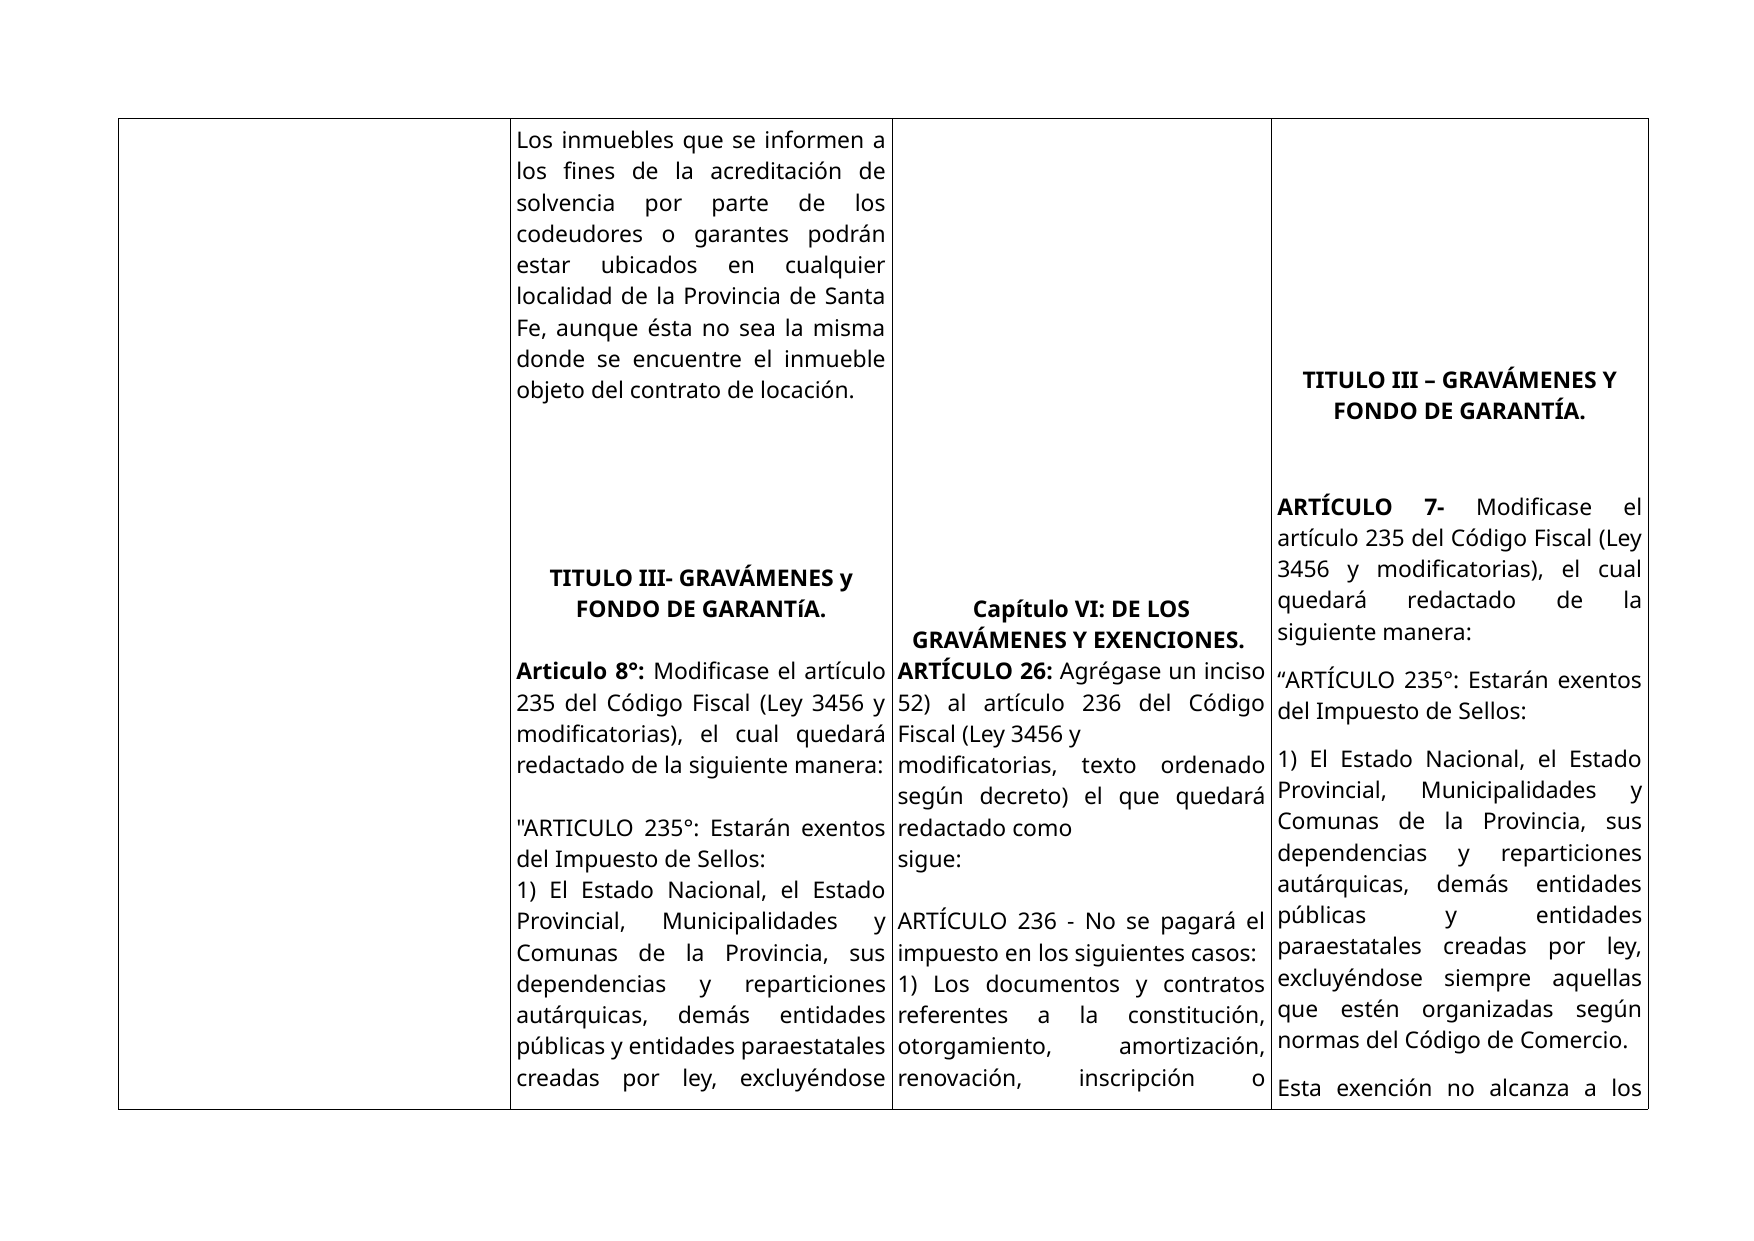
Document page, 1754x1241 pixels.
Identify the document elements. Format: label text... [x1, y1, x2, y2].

table_cell LA LEGISLATURA DE LA PROVINCIA DE SANTA FE SANCIONA CON FUERZA DE L E Y TITULO I – DISPOSICIONES GENERALES. ARTICULO 1- Esta ley tiene por objeto la protección del inquilino y la regulación del mercado inmobiliario, propiciando a través de ello la democratización del acceso a una vivienda digna. ARTICULO 2- Establécese que la Secretaria de Estado del Hábitat de la Provincia de Santa Fe actuará en calidad de autoridad de aplicación de la presente ley. ARTICULO 3- Los espacios y bienes públicos y privados de la ciudad y de los ciudadanos deben ser utilizados priorizando el interés social, cultural y ambiental. Todos los ciudadanos tienen derecho a participar en la propiedad del territorio urbano dentro de parámetros democráticos, de justicia social y de condiciones ambientales sustentables.- A los fines de la presente ley, entiéndese como función social de la propiedad, el uso socialmente justo, con equidad interpersonal y de géneros, ambientalmente equilibrado, del espacio y suelo urbano. ARTICULO 4- Crease la oficina de “Defensa del Inquilino” en la órbita de la Defensoría del Pueblo, como organismo encargado de brindar asesoramiento legal gratuito a los fines de proteger los derechos del inquilino y la defensa del hábitat. TITULO II - DE LOS HONORARIOS, GARANTÍAS Y SISTEMA DE CONSULTA GRATUITA. ARTÍCULO 5- Modifícase el Artículo 12 de la Ley 13.154, el que quedará redactado de la siguiente manera: “ARTÍCULO 12: Derecho de retribución. El corredor inmobiliario tiene derecho a percibir la retribución u honorario por el acto de firmarse un contrato de locación, arrendamiento, compraventa o documento en el que quede perfeccionado el acuerdo de voluntades entre las partes intervinientes en relación al inmueble o derecho objeto de su intermediación. Este derecho nace en las locaciones o arrendamientos al momento de adquirir el contrato fecha cierta y en las compraventas al momento de su instrumentación ya sea por boleto de compraventa con fecha cierta o Escritura Pública, siempre que se encuentren cumplidas las obligaciones fiscales inherentes al contrato. Los honorarios del corredor inmobiliario para el caso de los contratos de locación no podrán superar el 4% del valor total del contrato, incluyendo los impuestos que pudieren recaer sobre dichos emolumentos. Para el caso de la renovación de contratos entre los mismos titulares, el monto de los honorarios se reducirá a la mitad del porcentaje estipulado para el caso del primer contrato. Ambas comisiones serán abonadas en partes iguales entre locador y locatario. Si actuare más de un corredor por operación de locación, los honorarios o retribuciones deben ser distribuidos proporcionalmente entre los mismos, siempre respetando los límites establecidos en la presente ley. Los honorarios devengados en el marco de una operación de compraventa serán pactados libremente entre ambas partes”. ARTÍCULO 6- El Registro General regulado por la Ley N° 6435 y modificatorias, habilitará un sistema gratuito para la consulta de la situación dominial y la posible existencia de gravámenes u otras medidas que se vinculen con la locación de bienes inmuebles por parte de aquellos locatarios que destinen dichos inmuebles a vivienda, que sean jubilados, pensionados -que acrediten percibir el haber mínimo de jubilación o pensión-, o, en general, personas humanas cuyos ingresos familiares no superen el sueldo básico estipulado para empleados de comercio. TITULO III – GRAVÁMENES Y FONDO DE GARANTÍA. ARTÍCULO 7- Modificase el artículo 235 del Código Fiscal (Ley 3456 y modificatorias), el cual quedará redactado de la siguiente manera: “ARTÍCULO 235°: Estarán exentos del Impuesto de Sellos: 1) El Estado Nacional, el Estado Provincial, Municipalidades y Comunas de la Provincia, sus dependencias y reparticiones autárquicas, demás entidades públicas y entidades paraestatales creadas por ley, excluyéndose siempre aquellas que estén organizadas según normas del Código de Comercio. Esta exención no alcanza a los organismos nacionales, provinciales, municipales o comunales, sus dependencias o reparticiones autárquicas, demás instituciones públicas y entidades paraestatales creadas por ley que vendan bienes o presten servicios a terceros a título oneroso. 2) Las asociaciones obreras, de empresarios o profesionales y las asociaciones o centros de jubilados y pensionados; siempre que cuenten con personería jurídica o gremial. 3) Las asociaciones cooperadoras. 4) Las instituciones religiosas. 5) Las sociedades o fundaciones de beneficencia, de bien público y de asistencia social. 6) Las instituciones de educación e instrucción, científicas, artísticas, culturales y deportivas. 7) Las representaciones diplomáticas extranjeras. 8) Las entidades declaradas exentas por leyes especiales. 9) El Instituto Nacional de Tecnología Agropecuaria (INTA) y las Universidades Nacionales, sus Facultades, Escuelas, Institutos u organismos dependientes. 10) Los arrendatarios, por la parte proporcional del gravamen que les corresponde en los contratos agrícolas o ganaderos. 11) Los trabajadores o sus derechohabientes, por la parte proporcional del gravamen que les corresponde en los contratos de trabajo ya sean individuales o por equipos. 12) Las obras sociales siempre que estén reconocidas por el Instituto Nacional de Obras Sociales (INOS) y funcionen de conformidad con lo dispuesto por la Ley Nacional de Obras Sociales. 13) Los partidos políticos con personería jurídica, o reconocidos por autoridad competente. 14) Los locatarios de un bien inmueble con destino a vivienda que sean jubilados y/o pensionados -que perciban retribuciones correspondientes a tres (3) haberes mínimos de jubilación o pensión- o, en general, persona humana cuyos ingresos familiares no superen el importe correspondiente a tres (3) sueldos iniciales de empleado público categoría 1 del escalafón central agrupamiento administrativo. Las exenciones a que refiere el presente artículo no alcanzarán al Impuesto de Sellos aplicable a billetes de lotería, rifas, bonos de canje y tómbolas y los frutos del país que no fueren cuero, pieles, lana, cerda y conchillas." ARTÍCULO 8-Créase el Registro de Contratos de locación de bienes inmuebles, el cual funcionará en la órbita de la autoridad de aplicación. ARTÍCULO 9- Créase un Fondo de Garantía compuesto por el cero coma cinco por ciento (0,5%) del producto de la recaudación del impuesto de sellos. Dicho fondo estará destinado a crear una línea créditos orientada a solventar diversos rubros inherentes a la celebración de contratos de locación de bienes inmuebles con destino a vivienda, como pueden ser depósitos, gastos administrativos, entre otros. ARTÍCULO 10- En todos los casos alcanzados por la presente ley, el impuesto inmobiliario deberá ser abonado por el titular dominial o locador del bien inmueble objeto de la locación, no pudiendo bajo ningún concepto trasladarse al locatario el importe correspondiente a dicho tributo. TITULO IV - DE LOS INMUEBLES URBANOS DESHABITADOS. ARTÍCULO 11- Incorpórase a continuación del Articulo 156 del Código Fiscal (ley 3456 y modificatorias) el articulo 156 bis, el cual quedará redactado de la siguiente manera: “Art 156 bis: Todo inmueble que se encuentre dentro del radio urbano de municipios y comunas, sea apto para uso residencial, y no se halle habitado durante un lapso de al menos un (1) año -computado al momento de la emisión anual de las correspondientes liquidaciones-, será gravado con un impuesto Inmobiliario adicional y progresivo conforme los parámetros que vía reglamentación establezca al efecto el Poder Ejecutivo a propuesta de la Administración Provincial de Impuestos. La Administración Provincial de Impuestos presumirá deshabitados -salvo prueba en contrario- a los inmuebles aludidos en el párrafo anterior que durante al menos un (1) año presenten consumos de energía eléctrica, gas y agua, inferiores a los calculados y establecidos por el Poder Ejecutivo, pudiendo este último prever otros parámetros o criterios que permitan inferir en forma razonable que los inmuebles se encuentran deshabitados.” ARTICULO 12- El adicional por Inmueble Urbano Deshabitado, apto para uso residencial, se calculará con un incremento de entre el cincuenta por ciento (50%) y hasta el cien por ciento (100%) del impuesto Inmobiliario correspondiente y resultará exigible a partir del período fiscal siguiente al de su determinación. ARTICULO 13- La Administración Provincial de Impuestos, a solicitud del interesado, exceptuará del gravamen especial creado por el artículo 12° de la presente ley a los siguientes inmuebles: los que sean cedidos por sus propietarios a los municipios y comunas o al Gobierno de la Provincia de Santa Fe con fines de uso público; los declarados de interés general y sujetos a expropiación por ley, mientras subsista tal condición; aquellos cuyos titulares dominiales se encontraren ausentes -de la localidad donde se hallaren situados los solares- por razones laborales, académicas o de salud. Sin perjuicio de lo expuesto en el párrafo anterior, la Administración Provincial de Impuestos deberá, de oficio, exceptuar del gravamen aludido a los inmuebles encuadrados dentro del rango 1 a 4 previsto en el artículo 2° inciso b) de la Ley Impositiva Anual -Ley N° 3650 y modificatorias-. ARTÍCULO 14- Créase la “Comisión Asesora sobre alquileres de viviendas” destinada a formular propuestas que faciliten el acceso al alquiler con destino a vivienda única en la Provincia de Santa Fe, la cual funcionará en el ámbito de la Autoridad de Aplicación. Esta comisión podrá emitir propuestas que aborden los siguientes temas: - banco de inmuebles públicos destinados a alquiler social; - gravámenes sobre inmuebles ociosos aptos para uso residencial - mecanismos de recolección y difusión de precios de referencia; - sistemas alternativos de certificación de garantías que puedan ser utilizados por las personas y familias que aspiren a alquilar inmuebles destinados a vivienda unica y sean de aceptación facultativa para el locador. La Comisión estará integrada por: - El/La Presidente de la Comisión de Vivienda de la Cámara de Diputados y El/La Presidente de la comisión de Hábitat de la Cámara de Senadores de Santa Fe; - Un/a representante de la Defensoría del Pueblo de la Provincia de Santa Fe, - Un representante de la Secretaría de Estado del Hábitat de la Provincia de Santa Fe - Un/a representante del Colegio de Corredores Inmobiliarios de la provincia, - Dos representantes de Organizaciones de la Sociedad Civil que desarrollen sus actividades en la provincia referidas al tema. ARTÍCULO 15- Se crea el Sistema de Pago Asegurado para los/as inquilinos/as trabajadores/as del Estado de la Provincia de Santa Fe. Los/as inquilinos/as inscriptos al Sistema de Pago Asegurado podrán respaldar su locación con un recibo de sueldo o certificado de trabajo expedido por los organismos públicos, y la constancia de adhesión a este Sistema, siempre que este sea aceptado como tal por el locatario. Las oficinas competentes de cada uno de los organismos dependientes de los distintos poderes del Estado de la Provincia registrarán las solicitudes de los/as trabajadores/as y serán las encargadas de la gestión de este Sistema. La reglamentación de la presente ley establecerá los mecanismos necesarios para la implementación del presente artículo. El sistema será de adhesión voluntaria por parte de todos/as aquellos/as locatarios/as que se desempeñen en las distintas áreas de la Provincia. ARTICULO 16- Comuníquese al Poder Ejecutivo. [1272, 119, 1648, 1109]
table_cell TITULO I - DISPOSICIONES GENERALES. ARTICULO 1- Esta ley tiene por objeto la protección del inquilino y la regulación del mercado inmobiliario, propiciando a través de ello la democratización del acceso a una vivienda digna. ARTICULO 2°: Establécese que la Secretaria de Estado del Hábitat de la Provincia de Santa Fe actuará en calidad de autoridad de aplicación de la presente ley. ARTICULO 3°: Los espacios y bienes públicos y privados de la ciudad y de los ciudadanos deben ser utilizados priorizando el interés social, cultural y ambiental. Todos los ciudadanos tienen derecho a participar en la propiedad del territorio urbano dentro de parámetros democráticos, de justicia social y de condiciones ambientales sustentables.- A los fines de la presente ley, entiéndese como función social de la propiedad, el uso socialmente justo, con equidad interpersonal y de géneros, ambientalmente equilibrado, del espacio y suelo urbano. ARTICULO 4°: La Defensoría del Pueblo de la Provincia deberá adoptar todas aquellas medidas tendientes a la habilitación de un organismo que específicamente se avoque a la defensa del inquilino y del hábitat. TITULO II- DE LOS HONORARIOS, GARANTIAS Y SISTEMA DE CONSULTA GRATUITA ARTíCULO 5°: Modifícase el Artículo 12 de la Ley 13.154, el que quedará redactado de la siguiente manera: "ARTICULO 12: Derecho de retribución. El corredor inmobiliario tiene derecho a percibir la retribución u honorario por el acto de firmarse un contrato de locación, arrendamiento, compraventa o documento en el que quede perfeccionado el acuerdo de voluntades entre las partes intervinientes en relación al inmueble o derecho objeto de su intermediación. Este derecho nace en las locaciones o arrendamientos al momento de adquirir el contrato fecha cierta y en las compraventas al momento de su instrumentación ya sea por boleto de compraventa con fecha cierta o Escritura Pública, siempre que se encuentren cumplidas las obligaciones fiscales inherentes al contrato. Los honorarios del corredor inmobiliario para el caso de los contratos de locación no podrán superar el 4% del valor total del contrato, incluyendo' los impuestos que pudieren recaer sobre dichos emolumentos. Para el caso de la renovación de contratos entre los mismos titulares, el monto de los honorarios se reducirá a la mitad del porcentaje estipulado para el caso del primer contrato. Ambas comisiones serán abonadas en partes iguales entre locador y locatario. Si actuare más de un corredor por operación de locación, los honorarios o contribuciones deben ser distribuidos proporcionalmente entre los mismos, siempre respetando los límites establecidos en la presente ley. Los honorarios devengados en el marco de una operación de compraventa serán pactados libremente entre ambas partes". ARTICULO 7°: El Registro General regulado por la Ley N° 6435 Y modificatorias, habilitará un sistema gratuito para la consulta de la situación dominial y la posible existencia de gravámenes u otras medidas que se vinculen con la locación de bienes inmuebles por parte de aquellos locatarios que destinen dichos inmuebles a vivienda, que sean jubilados, pensionados -que acrediten percibir el haber mínimo de jubilación o pensión-, o, en general, personas humanas cuyos ingresos familiares no superen el sueldo básico estipulado para empleados de comercio. ARTICULO 6º: Los corredores inmobiliarios que requirieren a los inquilinos de un inmueble con destino a vivienda la acreditación de solvencia por parte de quienes actúen en calidad de codeudores o garantes de estos últimos, podrán solicitar a tal efecto la demostración de titularidad de no más de dos (2) bienes inmuebles, o indistintamente, exigir no más de tres (3) personas que actúen en el carácter referido y acrediten ingresos periódicos, todo ello sin perjuicio de otros mecanismos de acreditación de solvencia que pudieren pactar con los locatarios en sustitución de los mencionados precedentemente. Los inmuebles que se informen a los fines de la acreditación de solvencia por parte de los codeudores o garantes podrán estar ubicados en cualquier localidad de la Provincia de Santa Fe, aunque ésta no sea la misma donde se encuentre el inmueble objeto del contrato de locación. TITULO III- GRAVÁMENES y FONDO DE GARANTíA. Articulo 8°: Modificase el artículo 235 del Código Fiscal (Ley 3456 y modificatorias), el cual quedará redactado de la siguiente manera: "ARTICULO 235°: Estarán exentos del Impuesto de Sellos: 1) El Estado Nacional, el Estado Provincial, Municipalidades y Comunas de la Provincia, sus dependencias y reparticiones autárquicas, demás entidades públicas y entidades paraestatales creadas por ley, excluyéndose siempre aquellas que estén organizadas según normas del Código de Comercio. Esta exención no alcanza a los organismos nacionales, provinciales, municipales o comunales, sus dependencias o reparticiones autárquicas, demás instituciones públicas y entidades paraestatales creadas por ley que vendan bienes o presten servicios a terceros a título oneroso. 2) Las asociaciones obreras, de empresarios o profesionales y las asociaciones o centros de jubilados y pensionados; siempre que cuenten con personería jurídica o gremial. 3) Las asociaciones cooperadoras. 4) Las instituciones religiosas. 5)Las sociedades o fundaciones de beneficencia, de bien público y de asistencia social. 6) Las instituciones de educación e instrucción, científicas, artísticas, culturales y deportivas. 7)Las representaciones diplomáticas extranjeras. 8) Las entidades declaradas exentas por leyes especiales. 9)El Instituto Nacional de Tecnología Agropecuaria (INTA) y las Universidades Nacionales, sus Facultades, Escuelas, Institutos u organismos dependientes. 10) Los arrendatarios, por la parte proporcional del gravamen que les corresponde en los contratos agrícolas o ganaderos. 11) Los trabajadores o sus derechohabientes, por la parte proporcional del gravamen que les corresponde en los contratos de trabajo ya sean individuales o por equipos. 12)Las obras sociales siempre que estén reconocidas por el Instituto Nacional de Obras Sociales (INOS) y funcionen de conformidad con lo dispuesto por la Ley Nacional de Obras Sociales. 13) Los partidos políticos con personería jurídica, o reconocidos por autoridad competente. 14) Los locatarios de un bien inmueble con destino a vivienda que sean jubilados y/o pensionados -que perciban el haber mínimo de jubilación o pensión- o, en general, persona humana cuyos ingresos familiares no superen el sueldo básico estipulado para empleados de comercio. Las exenciones a que refiere el presente artículo no alcanzarán al Impuesto de Sellos aplicable a billetes de loterfa, rifas, bonos de canje y tómbolas y los frutos del país que no fueren cuero, pieles, lana, cerda y conchillas." ARTíCULO 9°: Créase el Registro de Contratos de locación de bienes inmuebles, el cual funcionará en la órbita de la autoridad de aplicación. ARTICULO 10°: Créase un Fondo de Garantía compuesto por el cero coma cinco por ciento (0,5%) del producto de la recaudación del impuesto de sellos. Dicho fondo estará destinado a crear una línea créditos orientada a solventar diversos rubros inherentes a la celebración de contratos de locación de bienes inmuebles con destino a vivienda. ARTíCULO 11°: En todos los casos alcanzados por la presente ley, el impuesto inmobiliario deberá ser abonado por el titular dominial o locador del bien inmueble objeto de la locación, no pudiendo bajo ningún concepto trasladarse al locatario el importe correspondiente a dicho tributo. TITULO IV - DE LOS INMUEBLES URBANOS DESHÁBITADOS. ARTíCULO 12°: Incorpórase a continuación del Articulo 156 del Código Fiscal (ley 3456 y modificatorias) el articulo 156 bis, el cual quedará redactado de la siguiente manera: "Art 156 bis: Todo inmueble que se encuentre dentro del radio urbano de municipios y comunas, sea apto para uso residencial, y no se halle habitado durante un lapso de al menos un (1) año -computado al momento de la emisión anual de las correspondientes liquidaciones-, será gravado con un impuesto Inmobiliario adicional y progresivo conforme los parámetros que vía reglamentación establezca al efecto el Poder Ejecutivo a propuesta de la Administración Provincial de Impuestos. La Administración Provincial de Impuestos presumirá deshabitados -salvo prueba en contrario- a los inmuebles aludidos en el párrafo anterior que durante al menos un (1) año presenten consumos de energía eléctrica, gas yagua, inferiores a los calculados y establecidos por el Poder Ejecutivo, pudiendo este último prever otros parámetros o criterios que permitan inferir en forma razonable que los inmuebles se encuentran deshabitados." ARTICULO 13°: El adicional por Inmueble Urbano Deshabitado, apto para uso residencial, se calculará con un incremento de entre el cincuenta por ciento (50%) y hasta el cien por ciento (100%) del impuesto Inmobiliario correspondiente y resultará exigible a partir del período fiscal siguiente al de su determinación. ARTICULO 14°: La Administración Provincial, de Impuestos, a solicitud del interesado, exceptuará del gravamen especial creado por el artículo 13° de la presente ley a los siguientes inmuebles: a) los que sean cedidos por sus propietarios a los municipios y comunas o al Gobierno de la Provincia de Santa Fe con fines de uso público; b) los declarados de interés general y sujetos a expropiación por ley, mientras subsista tal condición; e) aquellos cuyos titulares dominiales se encontraren ausentes -de la localidad donde se hallaren situados los solares- por razones laborales, académicas o de salud. Sin perjuicio de lo expuesto en el párrafo anterior, la Administración Provincial de Impuestos deberá, de oficio, exceptuar del gravamen aludido a los inmuebles encuadrados dentro del rango 1 a 4 previsto en el artículo 2° inciso b) de la Ley Impositiva Anual-Ley N° 3650 Y modificatorias- ARTICULO 15°: Comuniquese al Poder Ejecutivo. [511, 119, 892, 1109]
table_cell “Comisiones inmobiliarias en locaciones urbanas” Artículo 1: Objeto. La presente Ley tiene como fin regular las comisiones que perciben las inmobiliarias y/o corredores inmobiliarios cuando intermedian en la celebración de contrato de locación de inmuebles urbanos con asiento en la Provincia de Santa Fe. Articulo 5: Autoridad de aplicación: la Secretaria de Estado del Hábitat será la encargada de aplicar Ia presente Ley, así como también del cobro de Ia multa ante el incumplimiento precitado. Articulo 2: Concepto. La presente Ley entiende para estos aspectos los siguientes conceptos: o Corredor inmobiliario: toda persona que en forma normal, habitual y onerosa, intermedia entre la oferta y la demanda, en negocios inmobiliarios ajenos, de administración o disposición, participando en ellos mediante la realización de hechos o actos que tienen por objeto conseguir su materialización. o Inmobiliaria: empresa dedicada a Ia construcción, venta, locación y/o administración de viviendas. o Comisión inmobiliaria: porcentaje que cobran las empresas inmobiliarias y/o corredores en virtud de un contrato de locación. Artículo 3: Comisiones. Comisión total: las inmobiliarias y/o corredores inmobiliarios podrán percibir en concepto de comisión inmobiliaria, por su intervención en la celebración de contratos de locación, el 4 % del valor total del contrato como monto máximo. Dicho monto será asumido por partes mitades entre locador y locatario, salvo acuerdo expreso de partes de ser absorbido por una de ellas. Comisión mensual: las inmobiliarias y/o corredores inmobiliarios podrán percibir mensualmente en concepto de comisión por administración el 3% mensual del canon Iocativo que se abonará con su intervención. Artículo 4: Sanción. Ante el incumplimiento de la presente Ley el corredor inmobiliario o inmobiliaria abonarán aI Estado Provincial una multa cuyo monto será de un valor equivalente a 5 alquileres. Artículo 6: Destino. el dinero percibido por Ia Administración Provincial por el cobro de la multa será destinado a Ia Secretaría de Estado del Hábitat para atender a los programas que la misma estime pertinente. Artículo 7: Reincidencia: la inmobiliaria y/o corredor inmobiliario que incumplan con el porcentaje estipulado de comisión en más de dos ocasiones consecutivas será sancionada con el triple de la multa básica, además de la suspensión de la matrícula habilitante por el plazo de (2) dos a (5) cinco años de acuerdo con la gravedad de la falta, sin perjuicio de que el perjudicado inicie acciones ante la defensa del consumidor. Artículo 8: información: los Colegios de corredores, las inmobiliarias y los corredores inmobiliarios, deberán informar sobre sobre el contenido de la presente Ley en lugares visibles de sus establecimientos y/o locales comerciales, así como a través de su página web y otros medios de igual o mayor alcance. Artículo 9: De forma. Comuníquese al Poder Ejecutivo para su publicación en el Boletín Oficial. [119, 119, 510, 1109]
